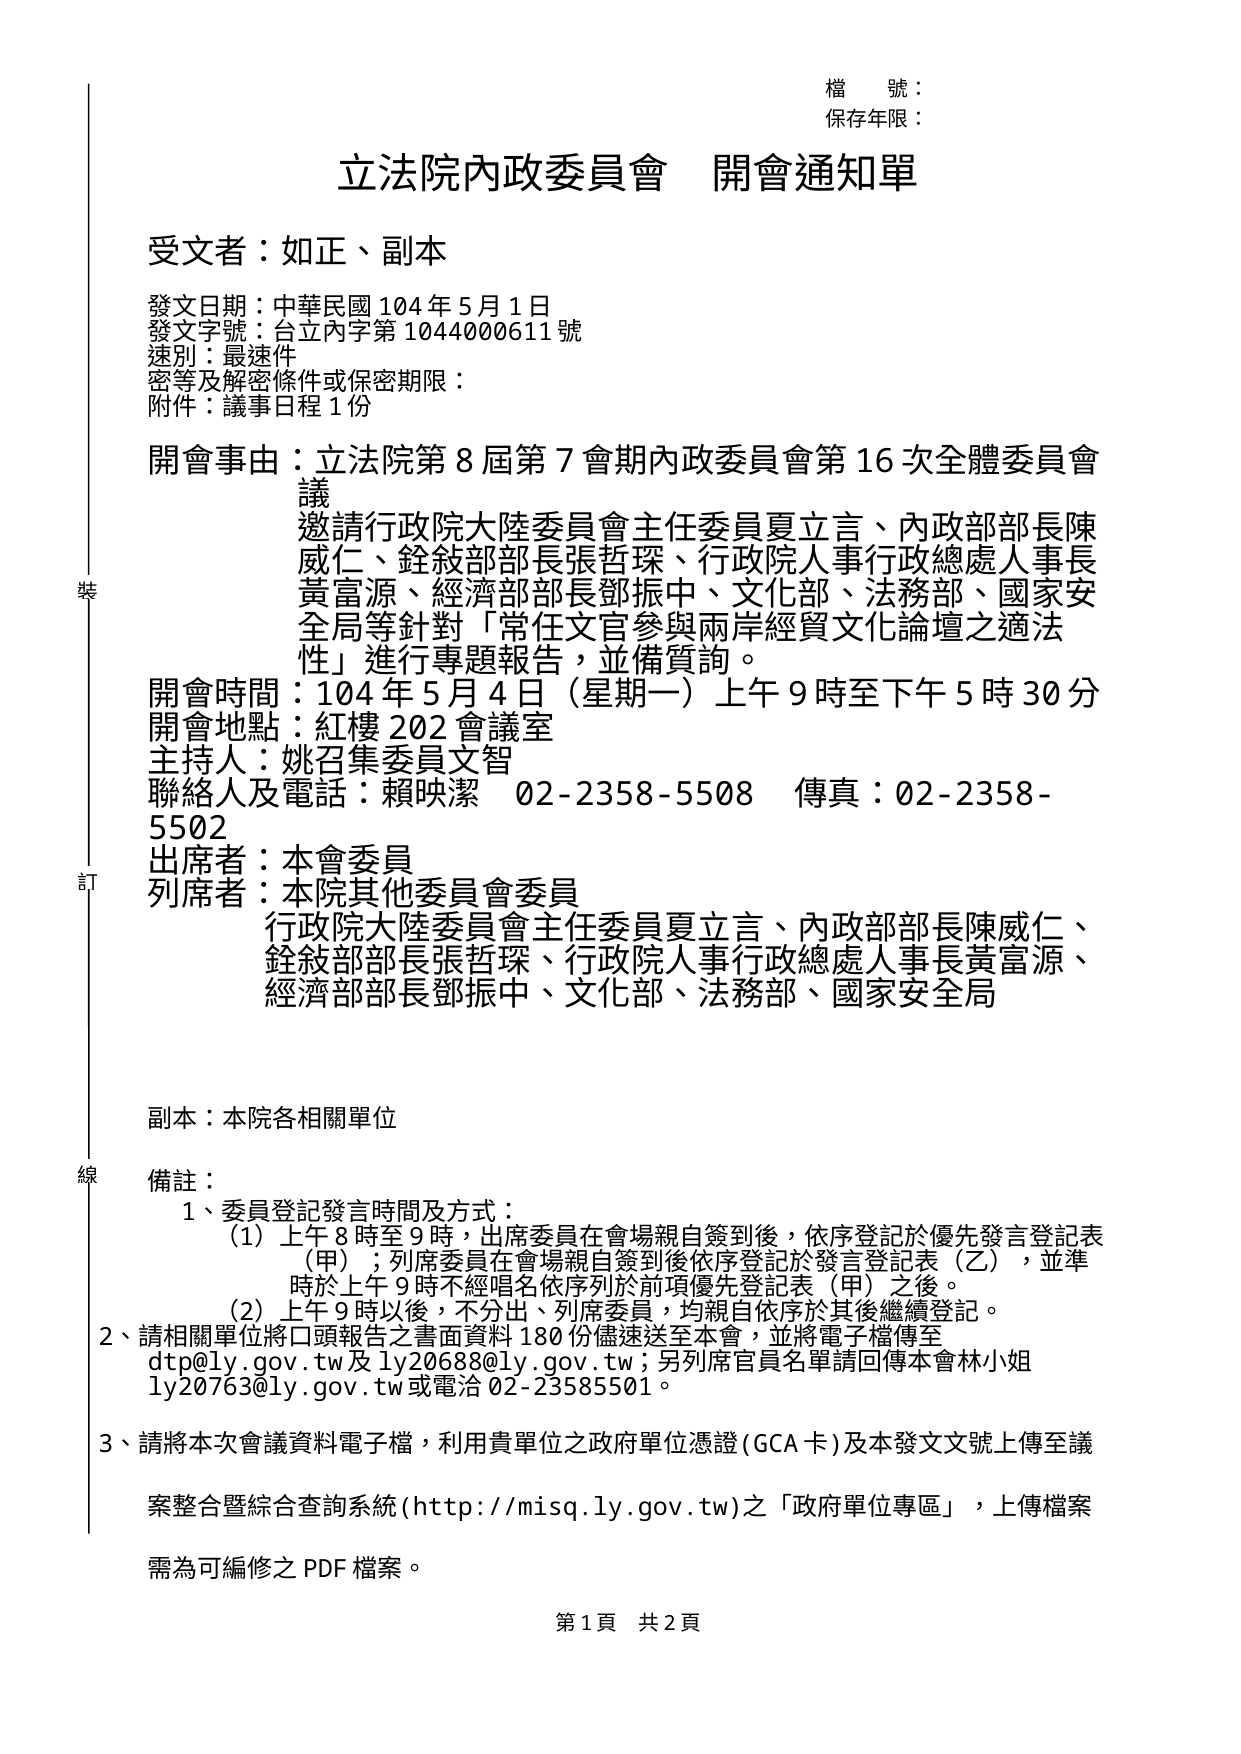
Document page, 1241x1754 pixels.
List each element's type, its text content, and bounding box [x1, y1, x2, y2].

text 列席者：本院其他委員會委員 行政院大陸委員會主任委員夏立言、內政部部長陳威仁、銓敍部部長張哲琛、行政院人事行政總處人事長黃富源、經濟部部長鄧振中、文化部、法務部、國家安全局 [148, 879, 1107, 1012]
text 發文日期：中華民國104年5月1日 [148, 296, 1107, 321]
text 副本：本院各相關單位 [148, 1075, 1107, 1137]
list 上午9時以後，不分出、列席委員，均親自依序於其後繼續登記。 [214, 1300, 1107, 1325]
list 請相關單位將口頭報告之書面資料180份儘速送至本會，並將電子檔傳至dtp@ly.gov.tw及ly20688@ly.gov.tw；另列席官員名單請回傳本會林小姐ly20763@ly.gov.tw或電洽02-23585501。 [98, 1325, 1107, 1400]
text 保存年限： [825, 102, 1070, 132]
text 開會地點：紅樓202會議室 [148, 712, 1107, 746]
list 委員登記發言時間及方式： [181, 1200, 1107, 1225]
text 聯絡人及電話：賴映潔 02-2358-5508 傳真：02-2358-5502 [148, 779, 1107, 846]
title [810, 64, 1085, 151]
list 請將本次會議資料電子檔，利用貴單位之政府單位憑證(GCA卡)及本發文文號上傳至議案整合暨綜合查詢系統(http://misq.ly.gov.tw)之「政府單位專區」，上傳檔案需為可編修之PDF檔案。 [98, 1400, 1107, 1587]
text 受文者：如正、副本 [148, 233, 1107, 271]
text 檔 號： [825, 72, 1070, 102]
text 備註： [148, 1137, 1107, 1200]
text 速別：最速件 [148, 346, 1107, 371]
text 發文字號：台立內字第1044000611號 [148, 321, 1107, 346]
title 立法院內政委員會 開會通知單 [148, 158, 1107, 233]
list 上午8時至9時，出席委員在會場親自簽到後，依序登記於優先發言登記表（甲）；列席委員在會場親自簽到後依序登記於發言登記表（乙），並準時於上午9時不經唱名依序列於前項優先登記表（甲）之後。 [214, 1225, 1107, 1300]
text 密等及解密條件或保密期限： [148, 371, 1107, 396]
text 附件：議事日程1份 [148, 396, 1107, 421]
text 開會時間：104年5月4日（星期一）上午9時至下午5時30分 [148, 679, 1107, 712]
text 出席者：本會委員 [148, 846, 1107, 879]
text 開會事由：立法院第8屆第7會期內政委員會第16次全體委員會議 邀請行政院大陸委員會主任委員夏立言、內政部部長陳威仁、銓敍部部長張哲琛、行政院人事行政總處人事長黃富源、經濟部部長鄧振中、文化部、法務部、國家安全局等針對「常任文官參與兩岸經貿文化論壇之適法性」進行專題報告，並備質詢。 [148, 446, 1122, 679]
text 主持人：姚召集委員文智 [148, 746, 1107, 779]
